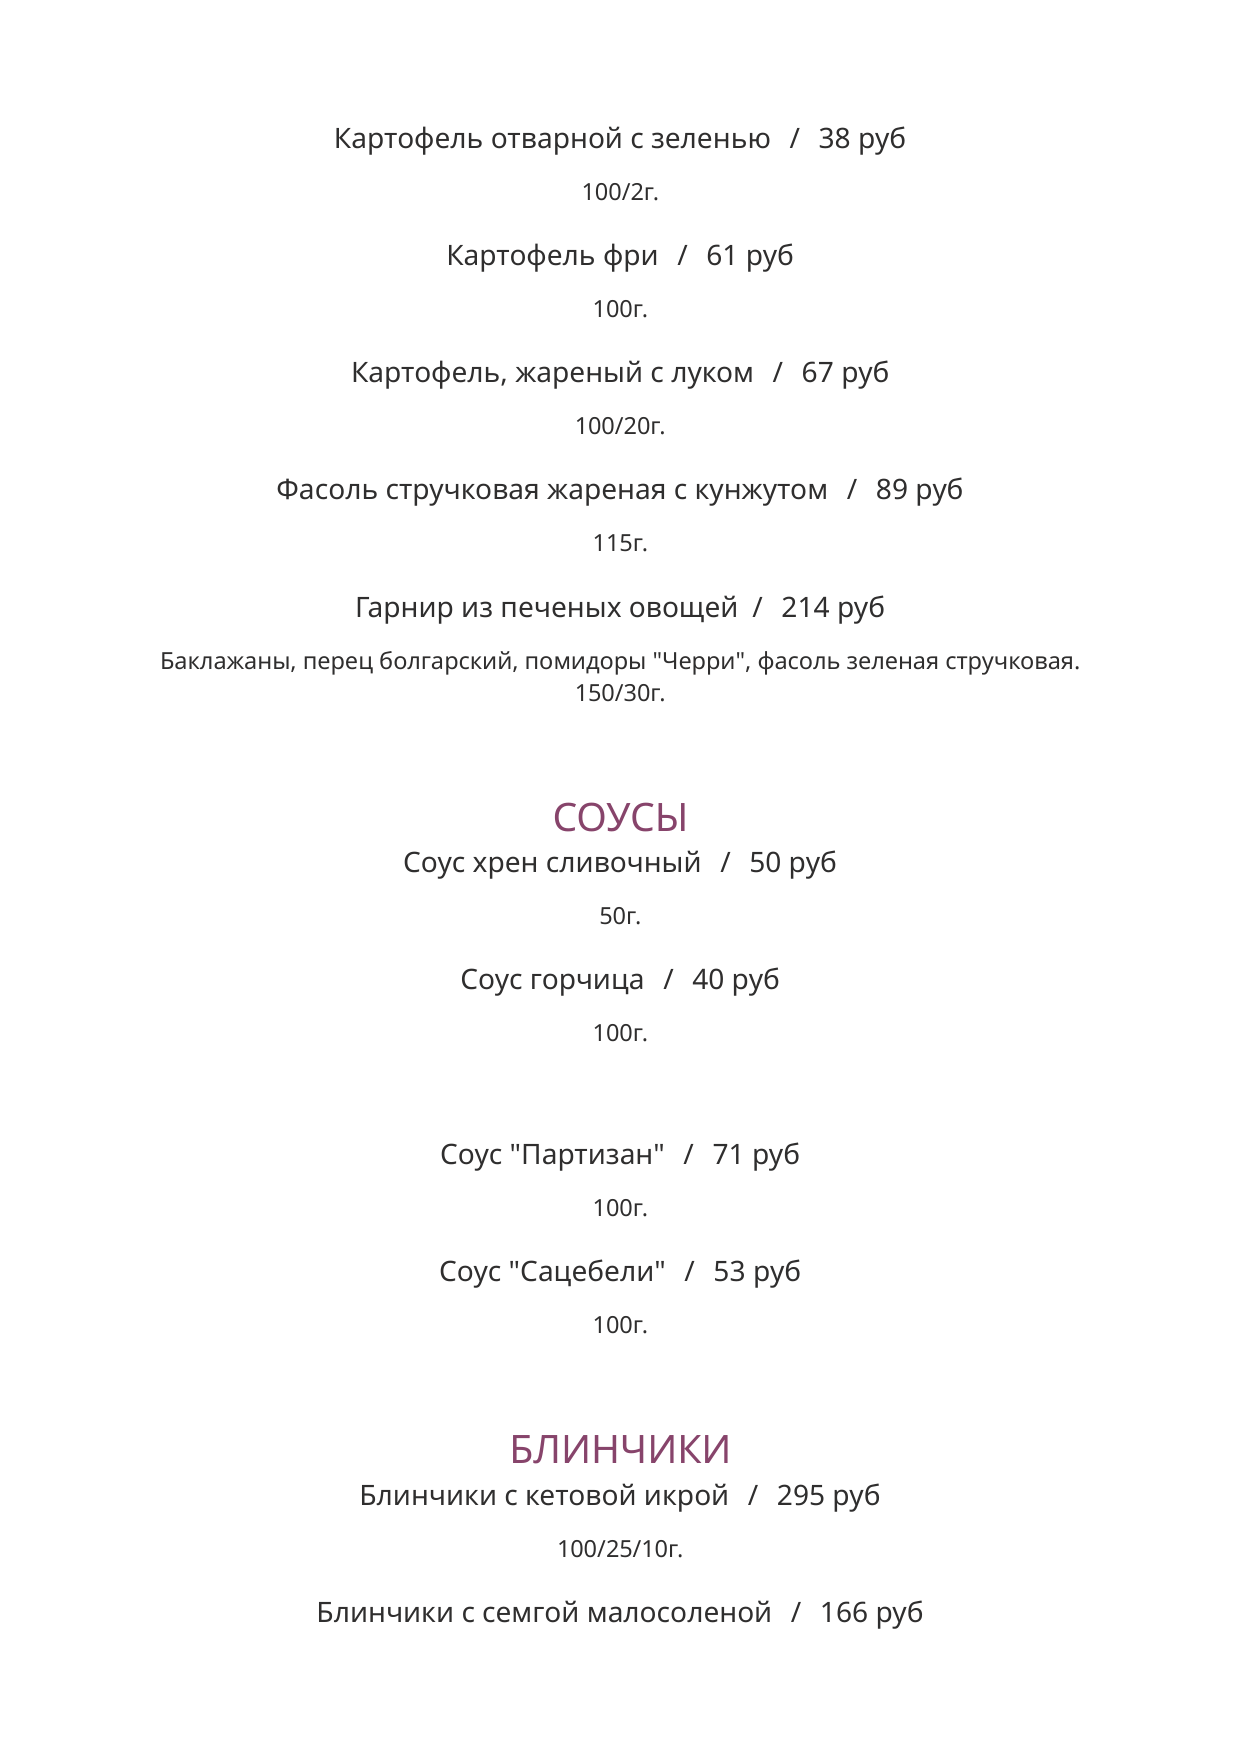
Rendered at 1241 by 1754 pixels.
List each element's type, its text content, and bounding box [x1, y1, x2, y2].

text Фасоль стручковая жареная с кунжутом / 89 руб [118, 470, 1122, 508]
text Картофель отварной с зеленью / 38 руб [118, 118, 1122, 156]
text Соус горчица / 40 руб [118, 960, 1122, 998]
text 100г. [118, 292, 1122, 324]
text 100г. [118, 1308, 1122, 1340]
text 100/25/10г. [118, 1532, 1122, 1564]
text БЛИНЧИКИ [118, 1422, 1122, 1475]
text Картофель фри / 61 руб [118, 235, 1122, 274]
text Соус "Партизан" / 71 руб [118, 1134, 1122, 1172]
text 100г. [118, 1191, 1122, 1223]
text СОУСЫ [118, 789, 1122, 842]
text Соус "Сацебели" / 53 руб [118, 1251, 1122, 1289]
text 115г. [118, 527, 1122, 559]
text Гарнир из печеных овощей / 214 руб [118, 587, 1122, 625]
text 100/20г. [118, 409, 1122, 442]
text 100г. [118, 1017, 1122, 1049]
text 50г. [118, 899, 1122, 932]
text Картофель, жареный с луком / 67 руб [118, 352, 1122, 391]
text Баклажаны, перец болгарский, помидоры "Черри", фасоль зеленая стручковая. 150/30г. [118, 644, 1122, 708]
text 100/2г. [118, 175, 1122, 207]
text Блинчики с семгой малосоленой / 166 руб [118, 1592, 1122, 1630]
text Блинчики с кетовой икрой / 295 руб [118, 1475, 1122, 1513]
text Соус хрен сливочный / 50 руб [118, 842, 1122, 881]
